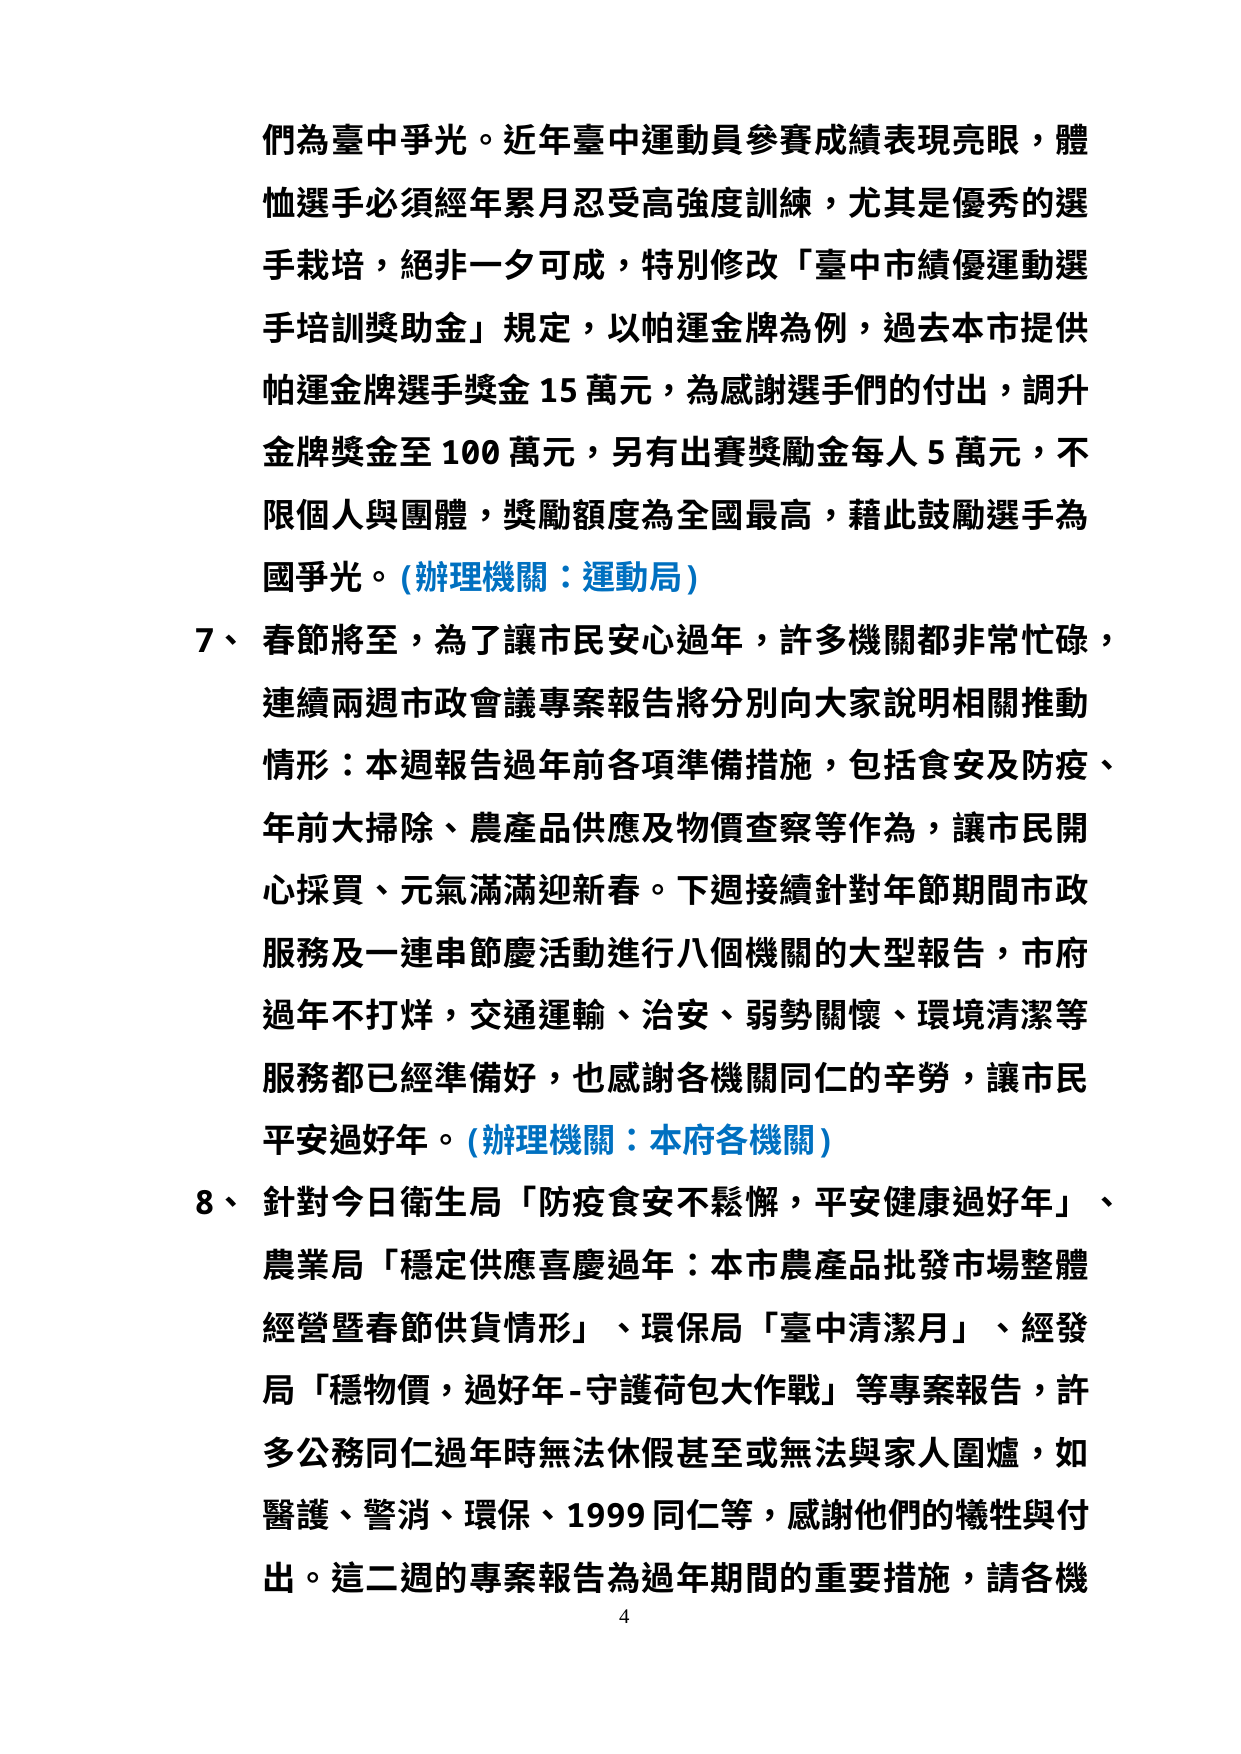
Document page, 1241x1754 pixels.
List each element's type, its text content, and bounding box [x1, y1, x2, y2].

list 們為臺中爭光。近年臺中運動員參賽成績表現亮眼，體恤選手必須經年累月忍受高強度訓練，尤其是優秀的選手栽培，絕非一夕可成，特別修改「臺中市績優運動選手培訓獎助金」規定，以帕運金牌為例，過去本市提供帕運金牌選手獎金15萬元，為感謝選手們的付出，調升金牌獎金至100萬元，另有出賽獎勵金每人5萬元，不限個人與團體，獎勵額度為全國最高，藉此鼓勵選手為國爭光。(辦理機關：運動局) [194, 96, 1090, 596]
list 春節將至，為了讓市民安心過年，許多機關都非常忙碌，連續兩週市政會議專案報告將分別向大家說明相關推動情形：本週報告過年前各項準備措施，包括食安及防疫、年前大掃除、農產品供應及物價查察等作為，讓市民開心採買、元氣滿滿迎新春。下週接續針對年節期間市政服務及一連串節慶活動進行八個機關的大型報告，市府過年不打烊，交通運輸、治安、弱勢關懷、環境清潔等服務都已經準備好，也感謝各機關同仁的辛勞，讓市民平安過好年。(辦理機關：本府各機關) [194, 596, 1090, 1159]
list 針對今日衛生局「防疫食安不鬆懈，平安健康過好年」、農業局「穩定供應喜慶過年：本市農產品批發市場整體經營暨春節供貨情形」、環保局「臺中清潔月」、經發局「穩物價，過好年-守護荷包大作戰」等專案報告，許多公務同仁過年時無法休假甚至或無法與家人圍爐，如醫護、警消、環保、1999同仁等，感謝他們的犧牲與付出。這二週的專案報告為過年期間的重要措施，請各機關以圖卡方式積極轉傳，也請新聞媒體協助宣傳。另外，因接種疫苗須經一段時間才能產生保護力，且農曆年即將來到，人流移動增加，家有長者更需要特別注意，呼籲民眾踴躍接種疫苗，保護你我的健康。(辦理機關：本府各機關) [194, 1159, 1090, 1596]
